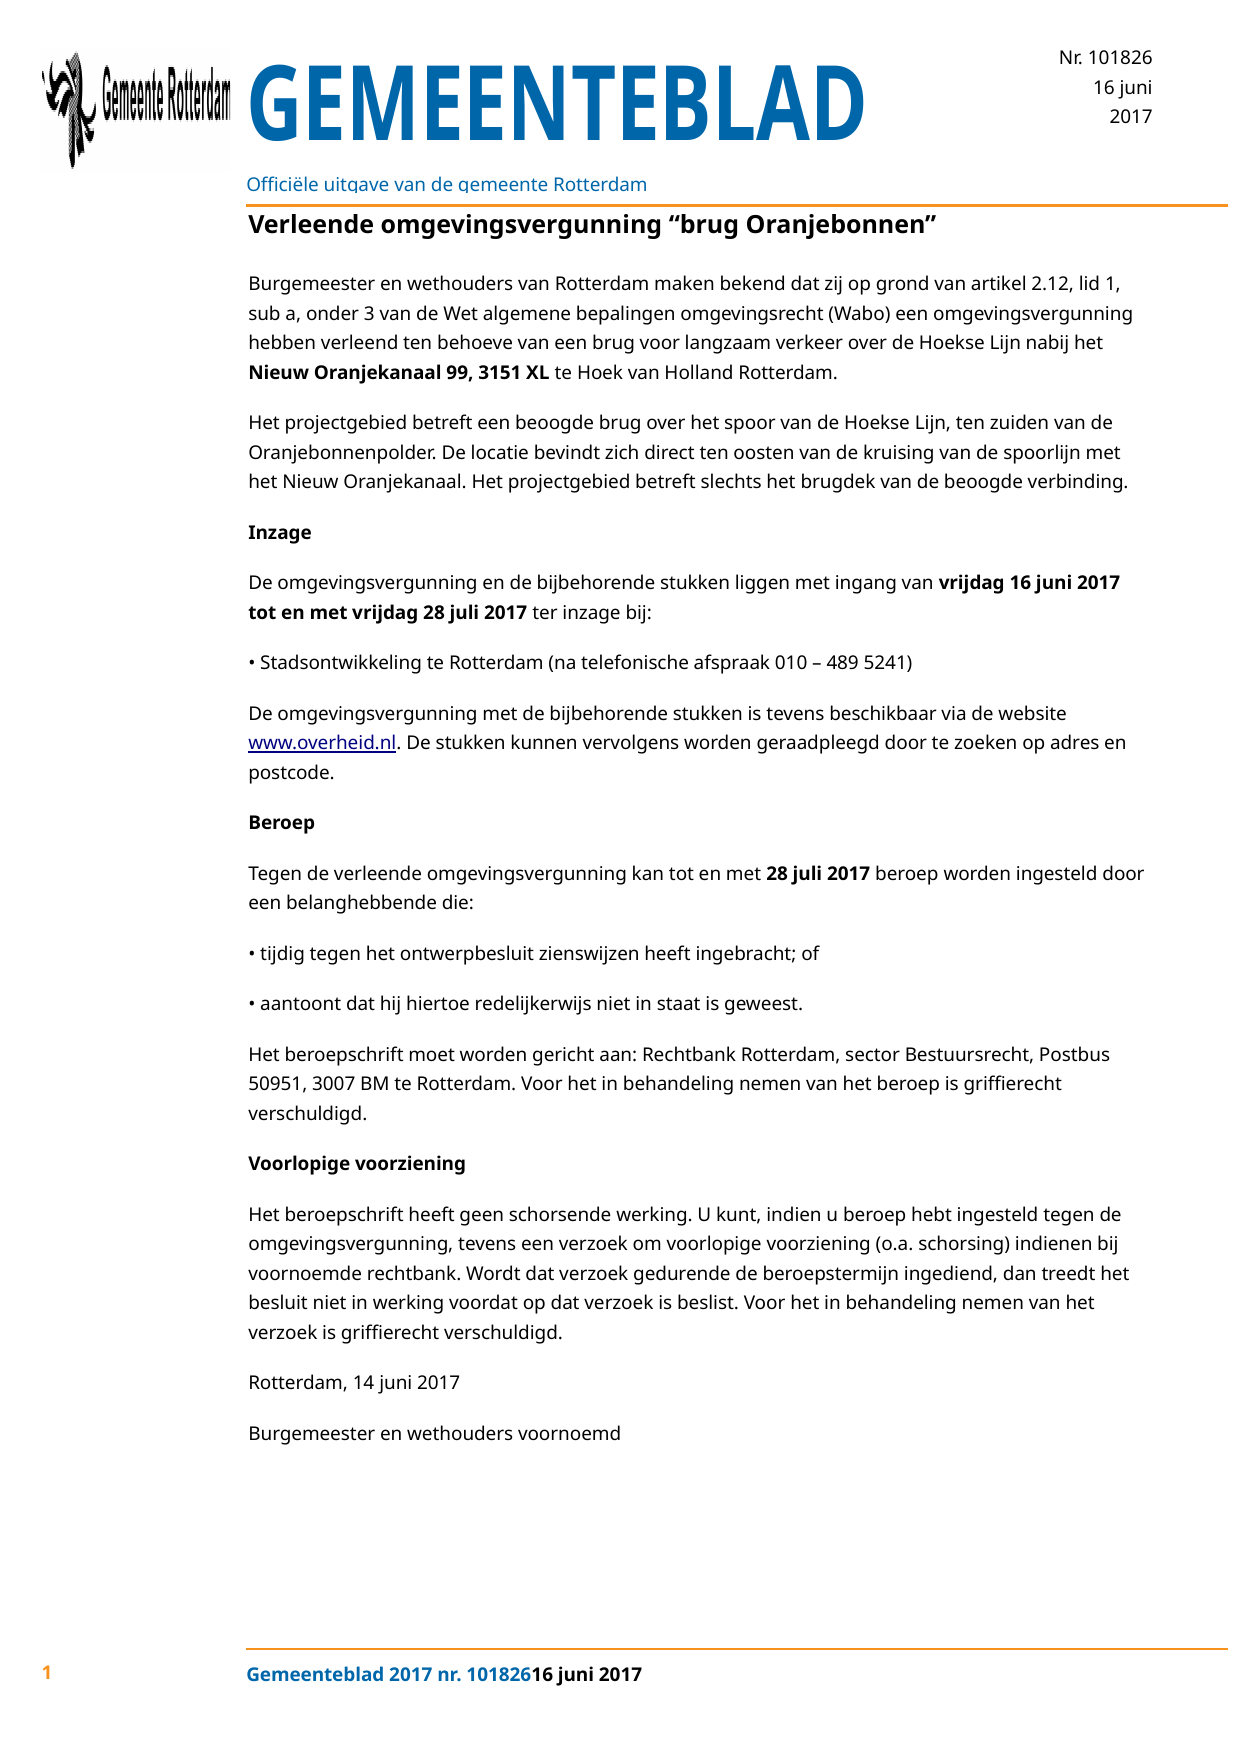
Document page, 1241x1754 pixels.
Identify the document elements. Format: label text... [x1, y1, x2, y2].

text • Stadsontwikkeling te Rotterdam (na telefonische afspraak 010 – 489 5241) [248, 649, 1152, 675]
text Het beroepschrift moet worden gericht aan: Rechtbank Rotterdam, sector Bestuursrecht, Postbus 50951, 3007 BM te Rotterdam. Voor het in behandeling nemen van het beroep is griffierecht verschuldigd. [248, 1041, 1152, 1126]
text De omgevingsvergunning met de bijbehorende stukken is tevens beschikbaar via de website www.overheid.nl. De stukken kunnen vervolgens worden geraadpleegd door te zoeken op adres en postcode. [248, 700, 1152, 785]
text Tegen de verleende omgevingsvergunning kan tot en met 28 juli 2017 beroep worden ingesteld door een belanghebbende die: [248, 860, 1152, 915]
picture [41, 47, 231, 172]
text Burgemeester en wethouders van Rotterdam maken bekend dat zij op grond van artikel 2.12, lid 1, sub a, onder 3 van de Wet algemene bepalingen omgevingsrecht (Wabo) een omgevingsvergunning hebben verleend ten behoeve van een brug voor langzaam verkeer over de Hoekse Lijn nabij het Nieuw Oranjekanaal 99, 3151 XL te Hoek van Holland Rotterdam. [248, 270, 1152, 385]
text Het beroepschrift heeft geen schorsende werking. U kunt, indien u beroep hebt ingesteld tegen de omgevingsvergunning, tevens een verzoek om voorlopige voorziening (o.a. schorsing) indienen bij voornoemde rechtbank. Wordt dat verzoek gedurende de beroepstermijn ingediend, dan treedt het besluit niet in werking voordat op dat verzoek is beslist. Voor het in behandeling nemen van het verzoek is griffierecht verschuldigd. [248, 1201, 1152, 1345]
text Beroep [248, 809, 1152, 835]
text Burgemeester en wethouders voornoemd [248, 1420, 1152, 1446]
text • aantoont dat hij hiertoe redelijkerwijs niet in staat is geweest. [248, 990, 1152, 1016]
text Inzage [248, 519, 1152, 545]
text De omgevingsvergunning en de bijbehorende stukken liggen met ingang van vrijdag 16 juni 2017 tot en met vrijdag 28 juli 2017 ter inzage bij: [248, 569, 1152, 625]
text Het projectgebied betreft een beoogde brug over het spoor van de Hoekse Lijn, ten zuiden van de Oranjebonnenpolder. De locatie bevindt zich direct ten oosten van de kruising van de spoorlijn met het Nieuw Oranjekanaal. Het projectgebied betreft slechts het brugdek van de beoogde verbinding. [248, 409, 1152, 494]
text Voorlopige voorziening [248, 1150, 1152, 1176]
text • tijdig tegen het ontwerpbesluit zienswijzen heeft ingebracht; of [248, 940, 1152, 966]
text Rotterdam, 14 juni 2017 [248, 1369, 1152, 1395]
text Verleende omgevingsvergunning “brug Oranjebonnen” [248, 207, 1152, 241]
